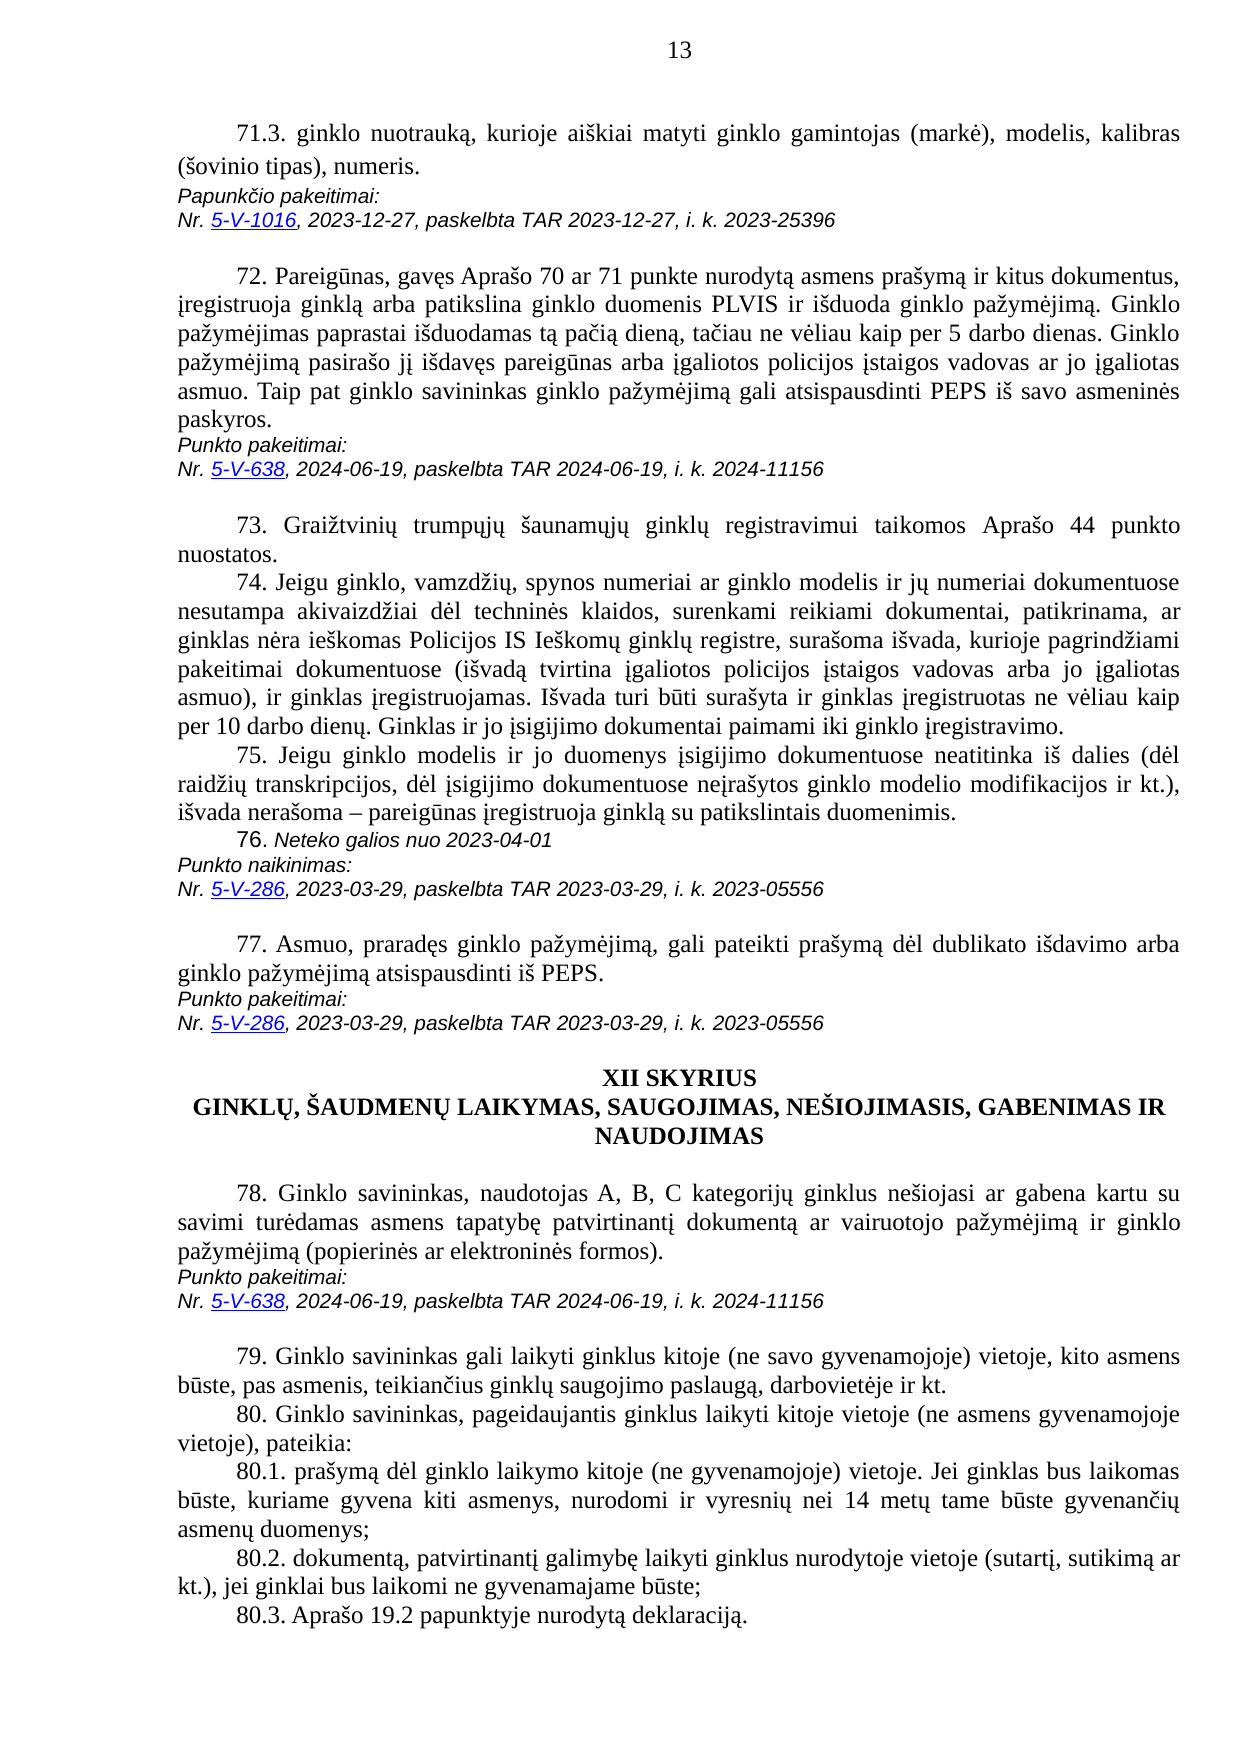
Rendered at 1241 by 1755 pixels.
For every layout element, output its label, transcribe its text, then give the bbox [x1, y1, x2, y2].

text 72. Pareigūnas, gavęs Aprašo 70 ar 71 punkte nurodytą asmens prašymą ir kitus dokumentus, įregistruoja ginklą arba patikslina ginklo duomenis PLVIS ir išduoda ginklo pažymėjimą. Ginklo pažymėjimas paprastai išduodamas tą pačią dieną, tačiau ne vėliau kaip per 5 darbo dienas. Ginklo pažymėjimą pasirašo jį išdavęs pareigūnas arba įgaliotos policijos įstaigos vadovas ar jo įgaliotas asmuo. Taip pat ginklo savininkas ginklo pažymėjimą gali atsispausdinti PEPS iš savo asmeninės paskyros. [177, 261, 1181, 433]
text Punkto naikinimas: [177, 853, 1181, 877]
text 80.3. Aprašo 19.2 papunktyje nurodytą deklaraciją. [177, 1600, 1181, 1629]
text 71.3. ginklo nuotrauką, kurioje aiškiai matyti ginklo gamintojas (markė), modelis, kalibras (šovinio tipas), numeris. [177, 118, 1181, 180]
text 77. Asmuo, praradęs ginklo pažymėjimą, gali pateikti prašymą dėl dublikato išdavimo arba ginklo pažymėjimą atsispausdinti iš PEPS. [177, 929, 1181, 987]
text 80.2. dokumentą, patvirtinantį galimybę laikyti ginklus nurodytoje vietoje (sutartį, sutikimą ar kt.), jei ginklai bus laikomi ne gyvenamajame būste; [177, 1543, 1181, 1600]
text Punkto pakeitimai: [177, 1265, 1181, 1289]
text Nr. 5-V-286, 2023-03-29, paskelbta TAR 2023-03-29, i. k. 2023-05556 [177, 877, 1181, 901]
text 78. Ginklo savininkas, naudotojas A, B, C kategorijų ginklus nešiojasi ar gabena kartu su savimi turėdamas asmens tapatybę patvirtinantį dokumentą ar vairuotojo pažymėjimą ir ginklo pažymėjimą (popierinės ar elektroninės formos). [177, 1178, 1181, 1265]
text 80. Ginklo savininkas, pageidaujantis ginklus laikyti kitoje vietoje (ne asmens gyvenamojoje vietoje), pateikia: [177, 1399, 1181, 1456]
text 80.1. prašymą dėl ginklo laikymo kitoje (ne gyvenamojoje) vietoje. Jei ginklas bus laikomas būste, kuriame gyvena kiti asmenys, nurodomi ir vyresnių nei 14 metų tame būste gyvenančių asmenų duomenys; [177, 1456, 1181, 1543]
text Papunkčio pakeitimai: [177, 184, 1181, 208]
text Nr. 5-V-638, 2024-06-19, paskelbta TAR 2024-06-19, i. k. 2024-11156 [177, 457, 1181, 481]
text 76. Neteko galios nuo 2023-04-01 [177, 826, 1181, 853]
text 75. Jeigu ginklo modelis ir jo duomenys įsigijimo dokumentuose neatitinka iš dalies (dėl raidžių transkripcijos, dėl įsigijimo dokumentuose neįrašytos ginklo modelio modifikacijos ir kt.), išvada nerašoma – pareigūnas įregistruoja ginklą su patikslintais duomenimis. [177, 740, 1181, 826]
text 74. Jeigu ginklo, vamzdžių, spynos numeriai ar ginklo modelis ir jų numeriai dokumentuose nesutampa akivaizdžiai dėl techninės klaidos, surenkami reikiami dokumentai, patikrinama, ar ginklas nėra ieškomas Policijos IS Ieškomų ginklų registre, surašoma išvada, kurioje pagrindžiami pakeitimai dokumentuose (išvadą tvirtina įgaliotos policijos įstaigos vadovas arba jo įgaliotas asmuo), ir ginklas įregistruojamas. Išvada turi būti surašyta ir ginklas įregistruotas ne vėliau kaip per 10 darbo dienų. Ginklas ir jo įsigijimo dokumentai paimami iki ginklo įregistravimo. [177, 567, 1181, 740]
text Nr. 5-V-1016, 2023-12-27, paskelbta TAR 2023-12-27, i. k. 2023-25396 [177, 208, 1181, 232]
text 73. Graižtvinių trumpųjų šaunamųjų ginklų registravimui taikomos Aprašo 44 punkto nuostatos. [177, 510, 1181, 567]
text Punkto pakeitimai: [177, 987, 1181, 1011]
text GINKLŲ, ŠAUDMENŲ LAIKYMAS, SAUGOJIMAS, NEŠIOJIMASIS, GABENIMAS IR NAUDOJIMAS [177, 1092, 1181, 1150]
text Nr. 5-V-638, 2024-06-19, paskelbta TAR 2024-06-19, i. k. 2024-11156 [177, 1289, 1181, 1313]
text XII SKYRIUS [177, 1063, 1181, 1092]
text Punkto pakeitimai: [177, 433, 1181, 457]
text 79. Ginklo savininkas gali laikyti ginklus kitoje (ne savo gyvenamojoje) vietoje, kito asmens būste, pas asmenis, teikiančius ginklų saugojimo paslaugą, darbovietėje ir kt. [177, 1341, 1181, 1399]
text Nr. 5-V-286, 2023-03-29, paskelbta TAR 2023-03-29, i. k. 2023-05556 [177, 1011, 1181, 1035]
